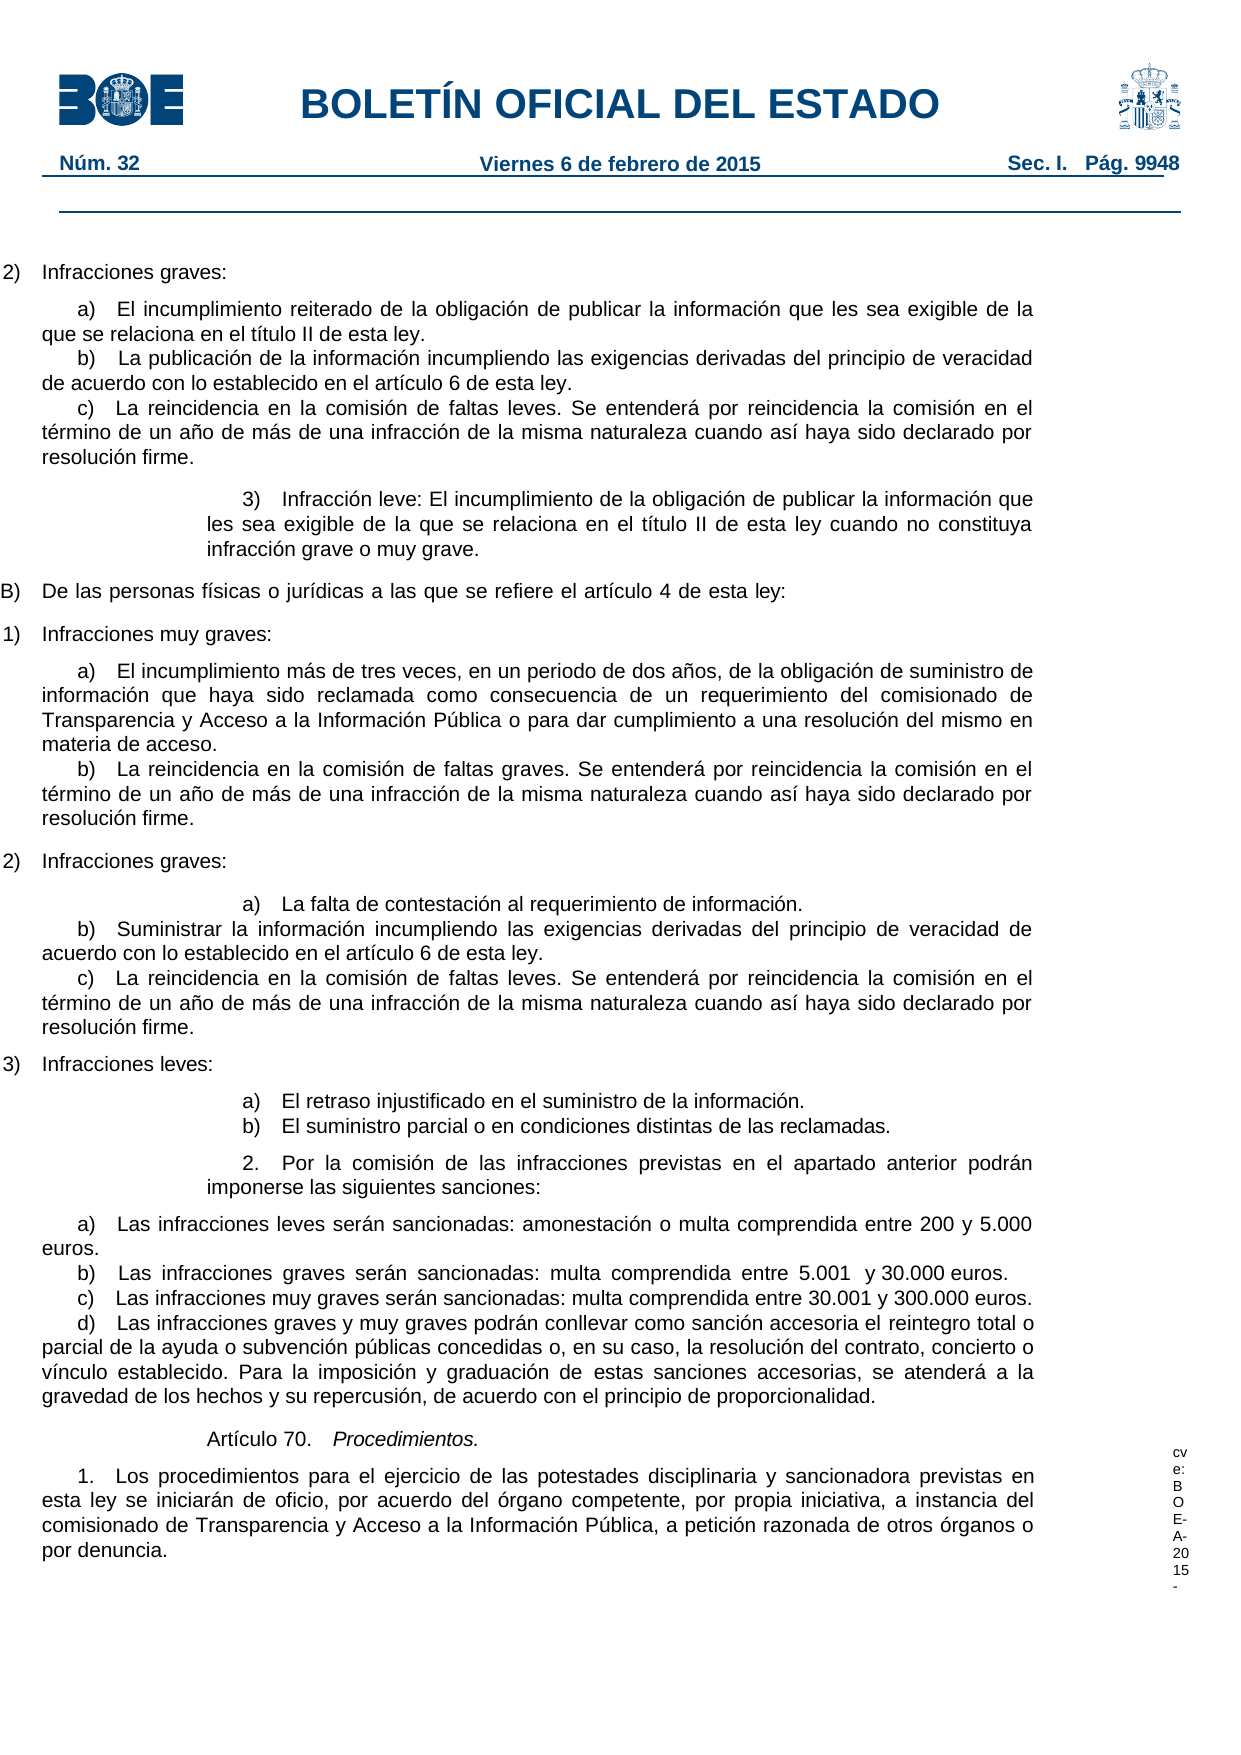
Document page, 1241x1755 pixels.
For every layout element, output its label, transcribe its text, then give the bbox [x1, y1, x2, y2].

list Las infracciones graves serán sancionadas: multa comprendida entre 5.001 y 30.000 euros. [42, 1261, 1034, 1285]
list De las personas físicas o jurídicas a las que se refiere el artículo 4 de esta ley: [0, 579, 1199, 603]
list Las infracciones muy graves serán sancionadas: multa comprendida entre 30.001 y 300.000 euros. [42, 1286, 1034, 1309]
list El retraso injustificado en el suministro de la información. [242, 1088, 1199, 1112]
list La reincidencia en la comisión de faltas graves. Se entenderá por reincidencia la comisión en el término de un año de más de una infracción de la misma naturaleza cuando así haya sido declarado por resolución firme. [42, 757, 1034, 830]
list Por la comisión de las infracciones previstas en el apartado anterior podrán imponerse las siguientes sanciones: [207, 1150, 1034, 1199]
list Infracciones muy graves: [2, 622, 1199, 646]
list La publicación de la información incumpliendo las exigencias derivadas del principio de veracidad de acuerdo con lo establecido en el artículo 6 de esta ley. [42, 346, 1034, 395]
list Infracciones graves: [2, 260, 1199, 284]
list Infracción leve: El incumplimiento de la obligación de publicar la información que les sea exigible de la que se relaciona en el título II de esta ley cuando no constituya infracción grave o muy grave. [207, 487, 1034, 560]
text Artículo 70. Procedimientos. [207, 1427, 1199, 1451]
list Infracciones graves: [2, 849, 1199, 873]
list El suministro parcial o en condiciones distintas de las reclamadas. [242, 1113, 1199, 1137]
list El incumplimiento más de tres veces, en un periodo de dos años, de la obligación de suministro de información que haya sido reclamada como consecuencia de un requerimiento del comisionado de Transparencia y Acceso a la Información Pública o para dar cumplimiento a una resolución del mismo en materia de acceso. [42, 658, 1034, 756]
list Las infracciones leves serán sancionadas: amonestación o multa comprendida entre 200 y 5.000 euros. [42, 1211, 1034, 1260]
list La reincidencia en la comisión de faltas leves. Se entenderá por reincidencia la comisión en el término de un año de más de una infracción de la misma naturaleza cuando así haya sido declarado por resolución firme. [42, 395, 1034, 468]
list La falta de contestación al requerimiento de información. [242, 892, 1199, 916]
list Los procedimientos para el ejercicio de las potestades disciplinaria y sancionadora previstas en esta ley se iniciarán de oficio, por acuerdo del órgano competente, por propia iniciativa, a instancia del comisionado de Transparencia y Acceso a la Información Pública, a petición razonada de otros órganos o por denuncia. [42, 1464, 1035, 1561]
list El incumplimiento reiterado de la obligación de publicar la información que les sea exigible de la que se relaciona en el título II de esta ley. [42, 297, 1034, 345]
list cve: BOE-A-2015-1114 [1173, 1444, 1191, 1595]
list Suministrar la información incumpliendo las exigencias derivadas del principio de veracidad de acuerdo con lo establecido en el artículo 6 de esta ley. [42, 917, 1034, 965]
list Las infracciones graves y muy graves podrán conllevar como sanción accesoria el reintegro total o parcial de la ayuda o subvención públicas concedidas o, en su caso, la resolución del contrato, concierto o vínculo establecido. Para la imposición y graduación de estas sanciones accesorias, se atenderá a la gravedad de los hechos y su repercusión, de acuerdo con el principio de proporcionalidad. [42, 1310, 1034, 1408]
list La reincidencia en la comisión de faltas leves. Se entenderá por reincidencia la comisión en el término de un año de más de una infracción de la misma naturaleza cuando así haya sido declarado por resolución firme. [42, 966, 1034, 1039]
list Infracciones leves: [2, 1052, 1199, 1076]
